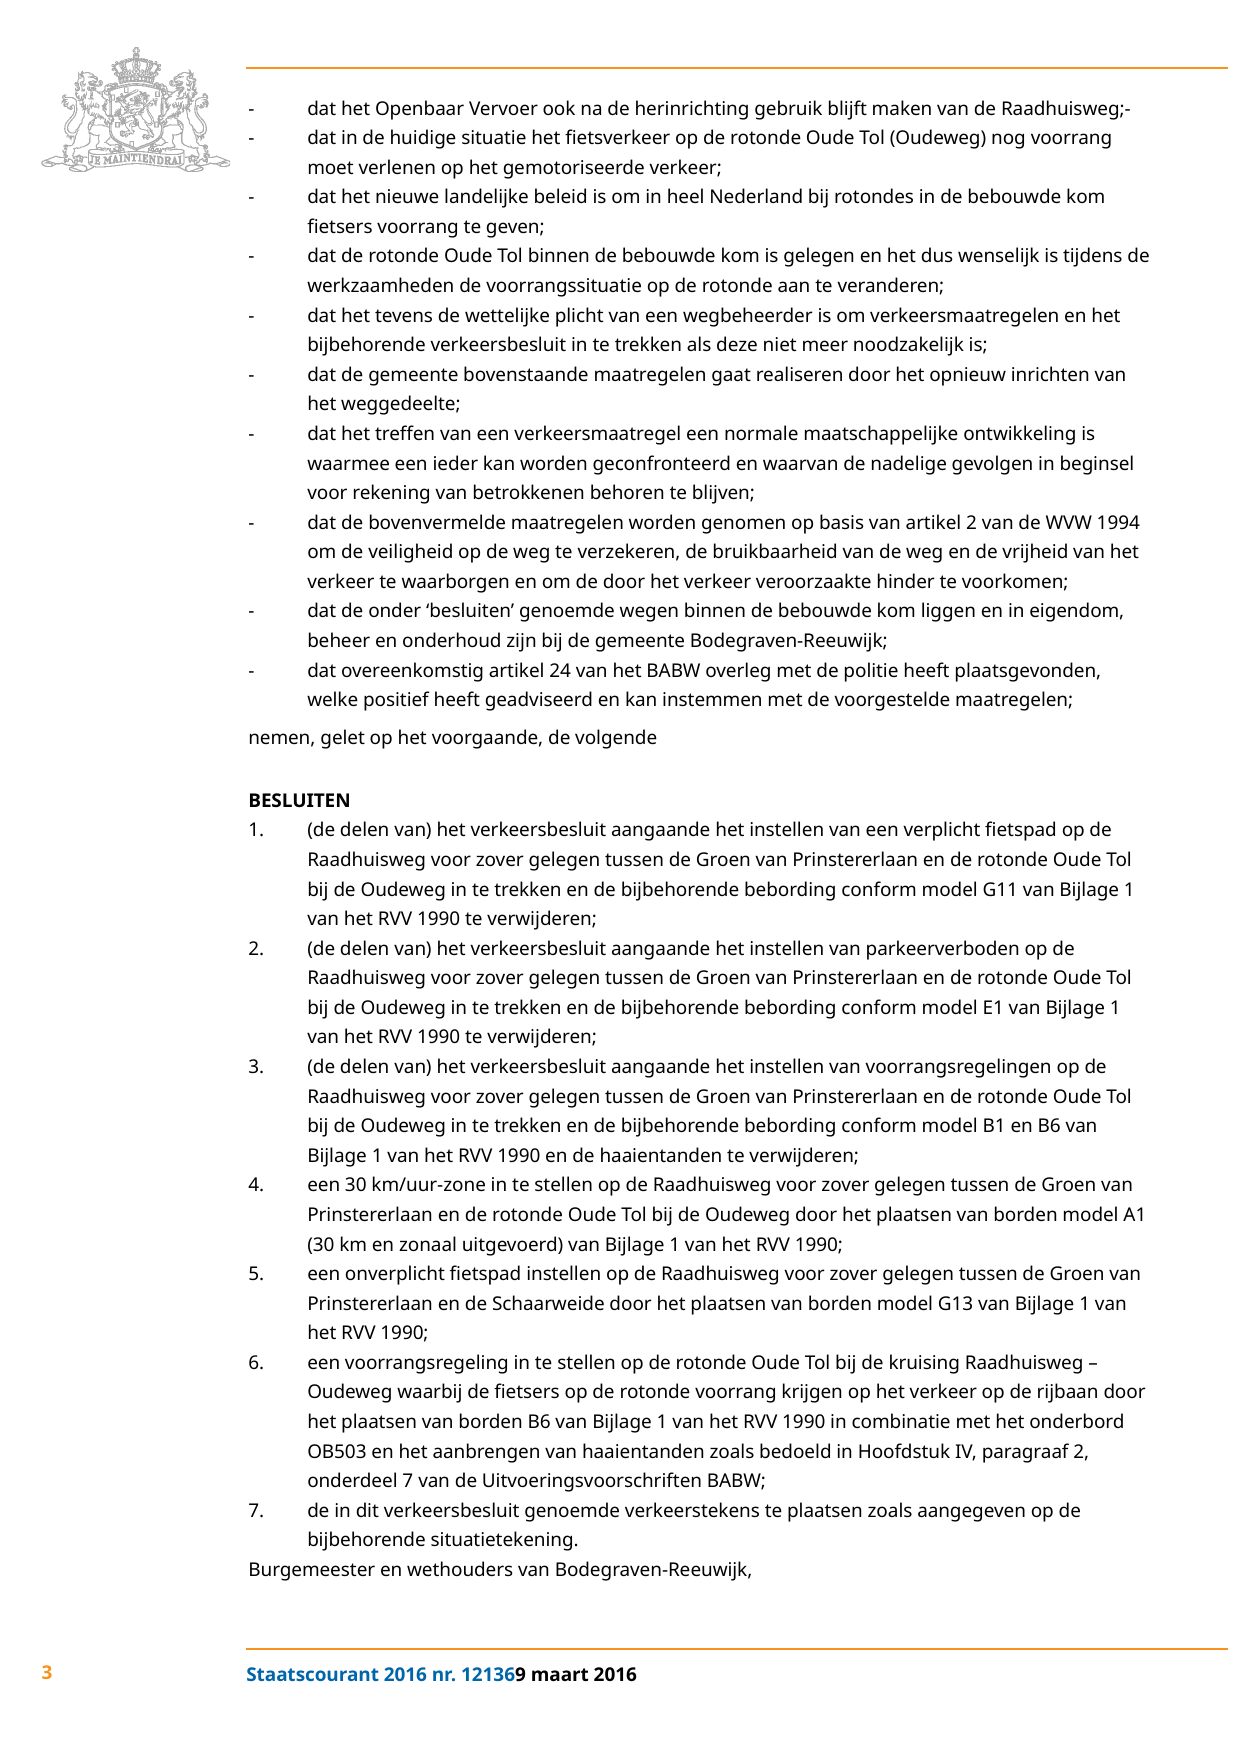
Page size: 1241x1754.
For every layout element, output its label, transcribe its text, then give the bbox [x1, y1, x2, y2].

list een 30 km/uur-zone in te stellen op de Raadhuisweg voor zover gelegen tussen de Groen van Prinstererlaan en de rotonde Oude Tol bij de Oudeweg door het plaatsen van borden model A1 (30 km en zonaal uitgevoerd) van Bijlage 1 van het RVV 1990; [248, 1172, 1152, 1257]
picture [41, 47, 231, 172]
list dat de rotonde Oude Tol binnen de bebouwde kom is gelegen en het dus wenselijk is tijdens de werkzaamheden de voorrangssituatie op de rotonde aan te veranderen; [248, 243, 1152, 298]
list dat in de huidige situatie het fietsverkeer op de rotonde Oude Tol (Oudeweg) nog voorrang moet verlenen op het gemotoriseerde verkeer; [248, 124, 1152, 180]
list dat het treffen van een verkeersmaatregel een normale maatschappelijke ontwikkeling is waarmee een ieder kan worden geconfronteerd en waarvan de nadelige gevolgen in beginsel voor rekening van betrokkenen behoren te blijven; [248, 420, 1152, 505]
list dat de onder ‘besluiten’ genoemde wegen binnen de bebouwde kom liggen en in eigendom, beheer en onderhoud zijn bij de gemeente Bodegraven-Reeuwijk; [248, 598, 1152, 653]
list (de delen van) het verkeersbesluit aangaande het instellen van een verplicht fietspad op de Raadhuisweg voor zover gelegen tussen de Groen van Prinstererlaan en de rotonde Oude Tol bij de Oudeweg in te trekken en de bijbehorende bebording conform model G11 van Bijlage 1 van het RVV 1990 te verwijderen; [248, 817, 1152, 931]
text nemen, gelet op het voorgaande, de volgende [248, 724, 1152, 750]
list dat de bovenvermelde maatregelen worden genomen op basis van artikel 2 van de WVW 1994 om de veiligheid op de weg te verzekeren, de bruikbaarheid van de weg en de vrijheid van het verkeer te waarborgen en om de door het verkeer veroorzaakte hinder te voorkomen; [248, 509, 1152, 594]
list een onverplicht fietspad instellen op de Raadhuisweg voor zover gelegen tussen de Groen van Prinstererlaan en de Schaarweide door het plaatsen van borden model G13 van Bijlage 1 van het RVV 1990; [248, 1260, 1152, 1345]
list dat de gemeente bovenstaande maatregelen gaat realiseren door het opnieuw inrichten van het weggedeelte; [248, 361, 1152, 416]
list (de delen van) het verkeersbesluit aangaande het instellen van parkeerverboden op de Raadhuisweg voor zover gelegen tussen de Groen van Prinstererlaan en de rotonde Oude Tol bij de Oudeweg in te trekken en de bijbehorende bebording conform model E1 van Bijlage 1 van het RVV 1990 te verwijderen; [248, 935, 1152, 1049]
text Burgemeester en wethouders van Bodegraven-Reeuwijk, [248, 1556, 1152, 1582]
list dat overeenkomstig artikel 24 van het BABW overleg met de politie heeft plaatsgevonden, welke positief heeft geadviseerd en kan instemmen met de voorgestelde maatregelen; [248, 657, 1152, 712]
list de in dit verkeersbesluit genoemde verkeerstekens te plaatsen zoals aangegeven op de bijbehorende situatietekening. [248, 1497, 1152, 1552]
list een voorrangsregeling in te stellen op de rotonde Oude Tol bij de kruising Raadhuisweg – Oudeweg waarbij de fietsers op de rotonde voorrang krijgen op het verkeer op de rijbaan door het plaatsen van borden B6 van Bijlage 1 van het RVV 1990 in combinatie met het onderbord OB503 en het aanbrengen van haaientanden zoals bedoeld in Hoofdstuk IV, paragraaf 2, onderdeel 7 van de Uitvoeringsvoorschriften BABW; [248, 1349, 1152, 1493]
list dat het nieuwe landelijke beleid is om in heel Nederland bij rotondes in de bebouwde kom fietsers voorrang te geven; [248, 183, 1152, 239]
list dat het Openbaar Vervoer ook na de herinrichting gebruik blijft maken van de Raadhuisweg;- [248, 95, 1152, 121]
text BESLUITEN [248, 787, 1152, 813]
list dat het tevens de wettelijke plicht van een wegbeheerder is om verkeersmaatregelen en het bijbehorende verkeersbesluit in te trekken als deze niet meer noodzakelijk is; [248, 302, 1152, 357]
list (de delen van) het verkeersbesluit aangaande het instellen van voorrangsregelingen op de Raadhuisweg voor zover gelegen tussen de Groen van Prinstererlaan en de rotonde Oude Tol bij de Oudeweg in te trekken en de bijbehorende bebording conform model B1 en B6 van Bijlage 1 van het RVV 1990 en de haaientanden te verwijderen; [248, 1053, 1152, 1168]
